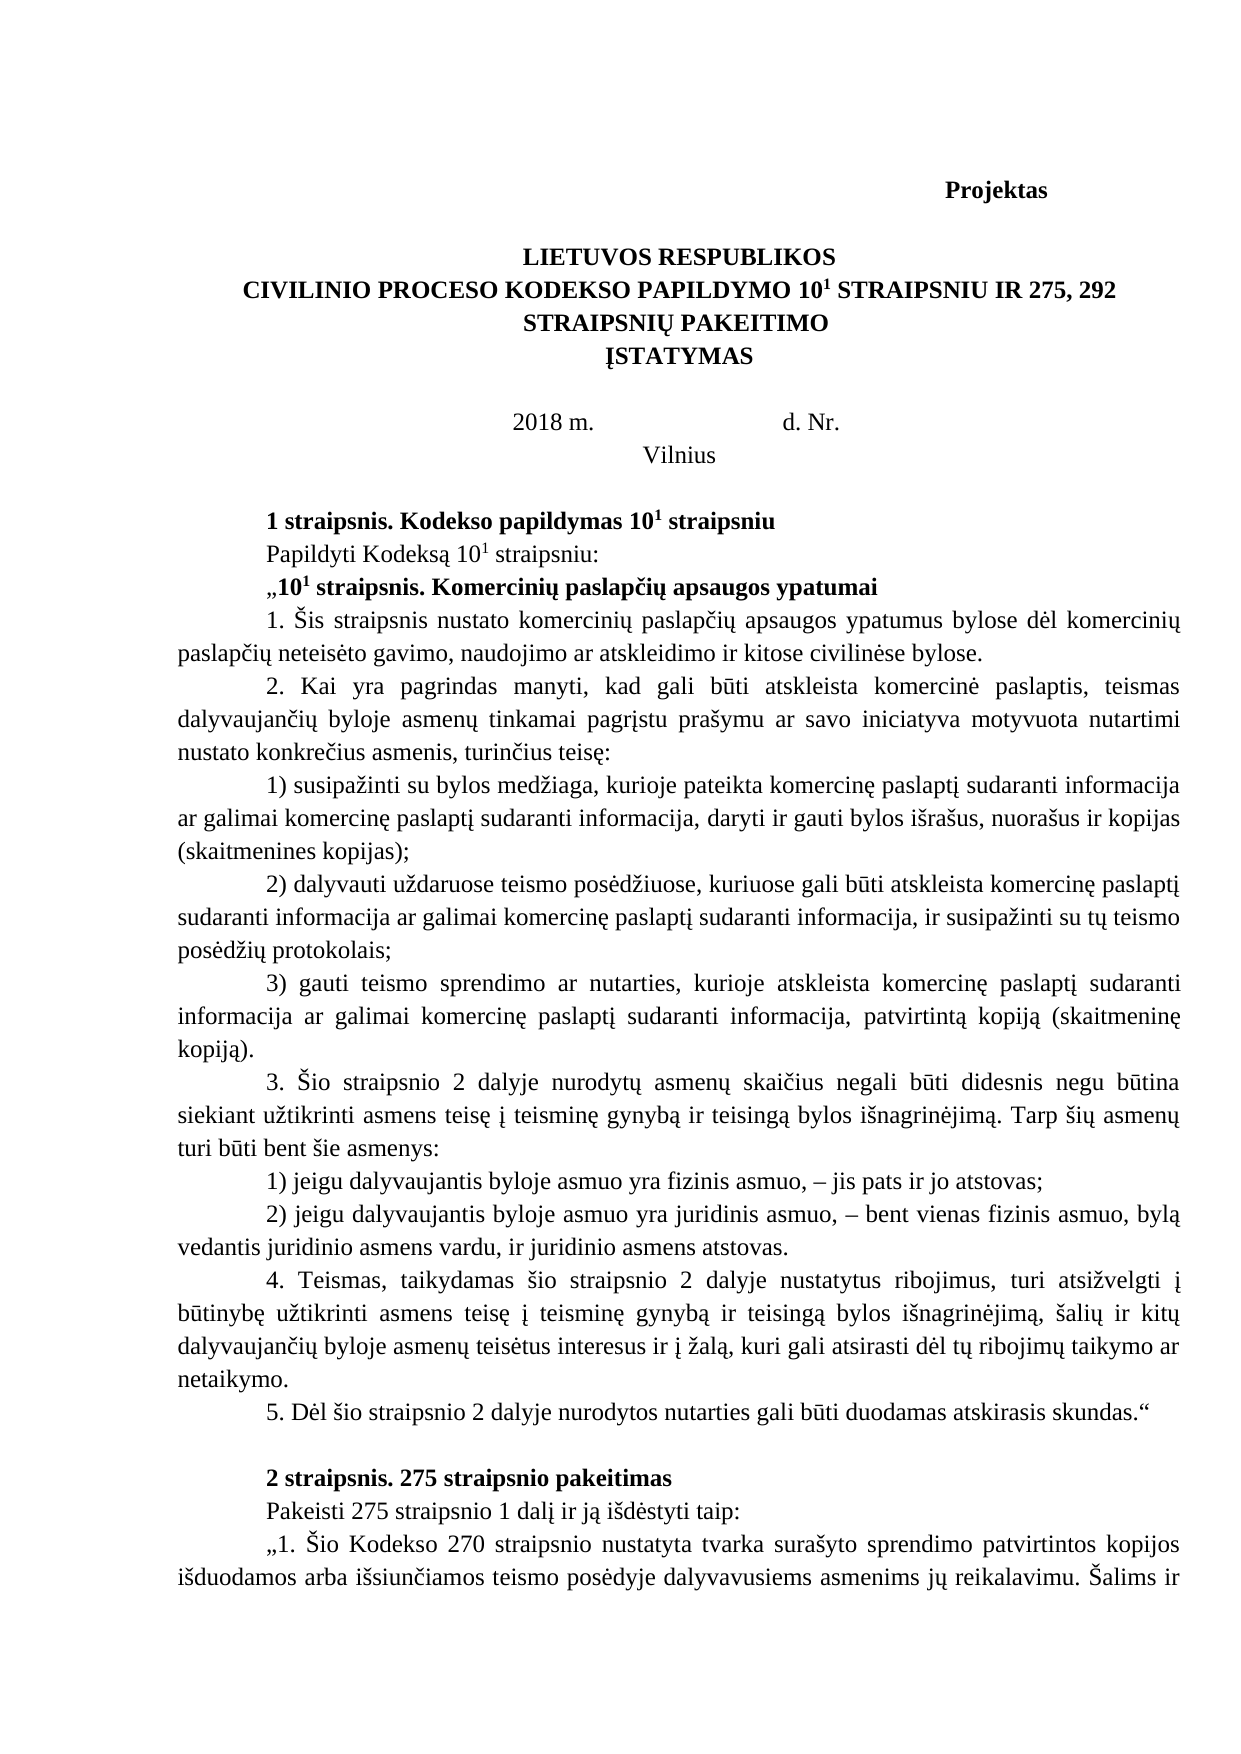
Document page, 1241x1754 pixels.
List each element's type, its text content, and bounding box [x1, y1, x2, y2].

text įstatymas [177, 341, 1181, 369]
text „1. Šio Kodekso 270 straipsnio nustatyta tvarka surašyto sprendimo patvirtintos kopijos išduodamos arba išsiunčiamos teismo posėdyje dalyvavusiems asmenims jų reikalavimu. Šalims ir [177, 1529, 1181, 1591]
text 4. Teismas, taikydamas šio straipsnio 2 dalyje nustatytus ribojimus, turi atsižvelgti į būtinybę užtikrinti asmens teisę į teisminę gynybą ir teisingą bylos išnagrinėjimą, šalių ir kitų dalyvaujančių byloje asmenų teisėtus interesus ir į žalą, kuri gali atsirasti dėl tų ribojimų taikymo ar netaikymo. [177, 1265, 1181, 1393]
text LIETUVOS RESPUBLIKOS [177, 242, 1181, 270]
text Vilnius [177, 440, 1181, 468]
text 2) dalyvauti uždaruose teismo posėdžiuose, kuriuose gali būti atskleista komercinę paslaptį sudaranti informacija ar galimai komercinę paslaptį sudaranti informacija, ir susipažinti su tų teismo posėdžių protokolais; [177, 869, 1181, 964]
text 5. Dėl šio straipsnio 2 dalyje nurodytos nutarties gali būti duodamas atskirasis skundas.“ [177, 1397, 1181, 1426]
text 2. Kai yra pagrindas manyti, kad gali būti atskleista komercinė paslaptis, teismas dalyvaujančių byloje asmenų tinkamai pagrįstu prašymu ar savo iniciatyva motyvuota nutartimi nustato konkrečius asmenis, turinčius teisę: [177, 671, 1181, 766]
text Papildyti Kodeksą 101 straipsniu: [177, 539, 1181, 568]
text 1 straipsnis. Kodekso papildymas 101 straipsniu [177, 506, 1181, 534]
text CIVILINIO PROCESO KODEKSO PAPILDYMO 101 STRAIPSNIu IR 275, 292 STRAIPSNIŲ PAKEITIMO [177, 275, 1181, 336]
text 2) jeigu dalyvaujantis byloje asmuo yra juridinis asmuo, – bent vienas fizinis asmuo, bylą vedantis juridinio asmens vardu, ir juridinio asmens atstovas. [177, 1199, 1181, 1261]
text „101 straipsnis. Komercinių paslapčių apsaugos ypatumai [177, 572, 1181, 601]
text Pakeisti 275 straipsnio 1 dalį ir ją išdėstyti taip: [177, 1496, 1181, 1525]
text 2 straipsnis. 275 straipsnio pakeitimas [177, 1463, 1181, 1492]
text 1) susipažinti su bylos medžiaga, kurioje pateikta komercinę paslaptį sudaranti informacija ar galimai komercinę paslaptį sudaranti informacija, daryti ir gauti bylos išrašus, nuorašus ir kopijas (skaitmenines kopijas); [177, 770, 1181, 865]
text Projektas [177, 176, 1181, 204]
text 2018 m. d. Nr. [177, 407, 1181, 436]
text 1. Šis straipsnis nustato komercinių paslapčių apsaugos ypatumus bylose dėl komercinių paslapčių neteisėto gavimo, naudojimo ar atskleidimo ir kitose civilinėse bylose. [177, 605, 1181, 667]
text 3) gauti teismo sprendimo ar nutarties, kurioje atskleista komercinę paslaptį sudaranti informacija ar galimai komercinę paslaptį sudaranti informacija, patvirtintą kopiją (skaitmeninę kopiją). [177, 968, 1181, 1063]
text 1) jeigu dalyvaujantis byloje asmuo yra fizinis asmuo, – jis pats ir jo atstovas; [177, 1166, 1181, 1195]
text 3. Šio straipsnio 2 dalyje nurodytų asmenų skaičius negali būti didesnis negu būtina siekiant užtikrinti asmens teisę į teisminę gynybą ir teisingą bylos išnagrinėjimą. Tarp šių asmenų turi būti bent šie asmenys: [177, 1067, 1181, 1162]
